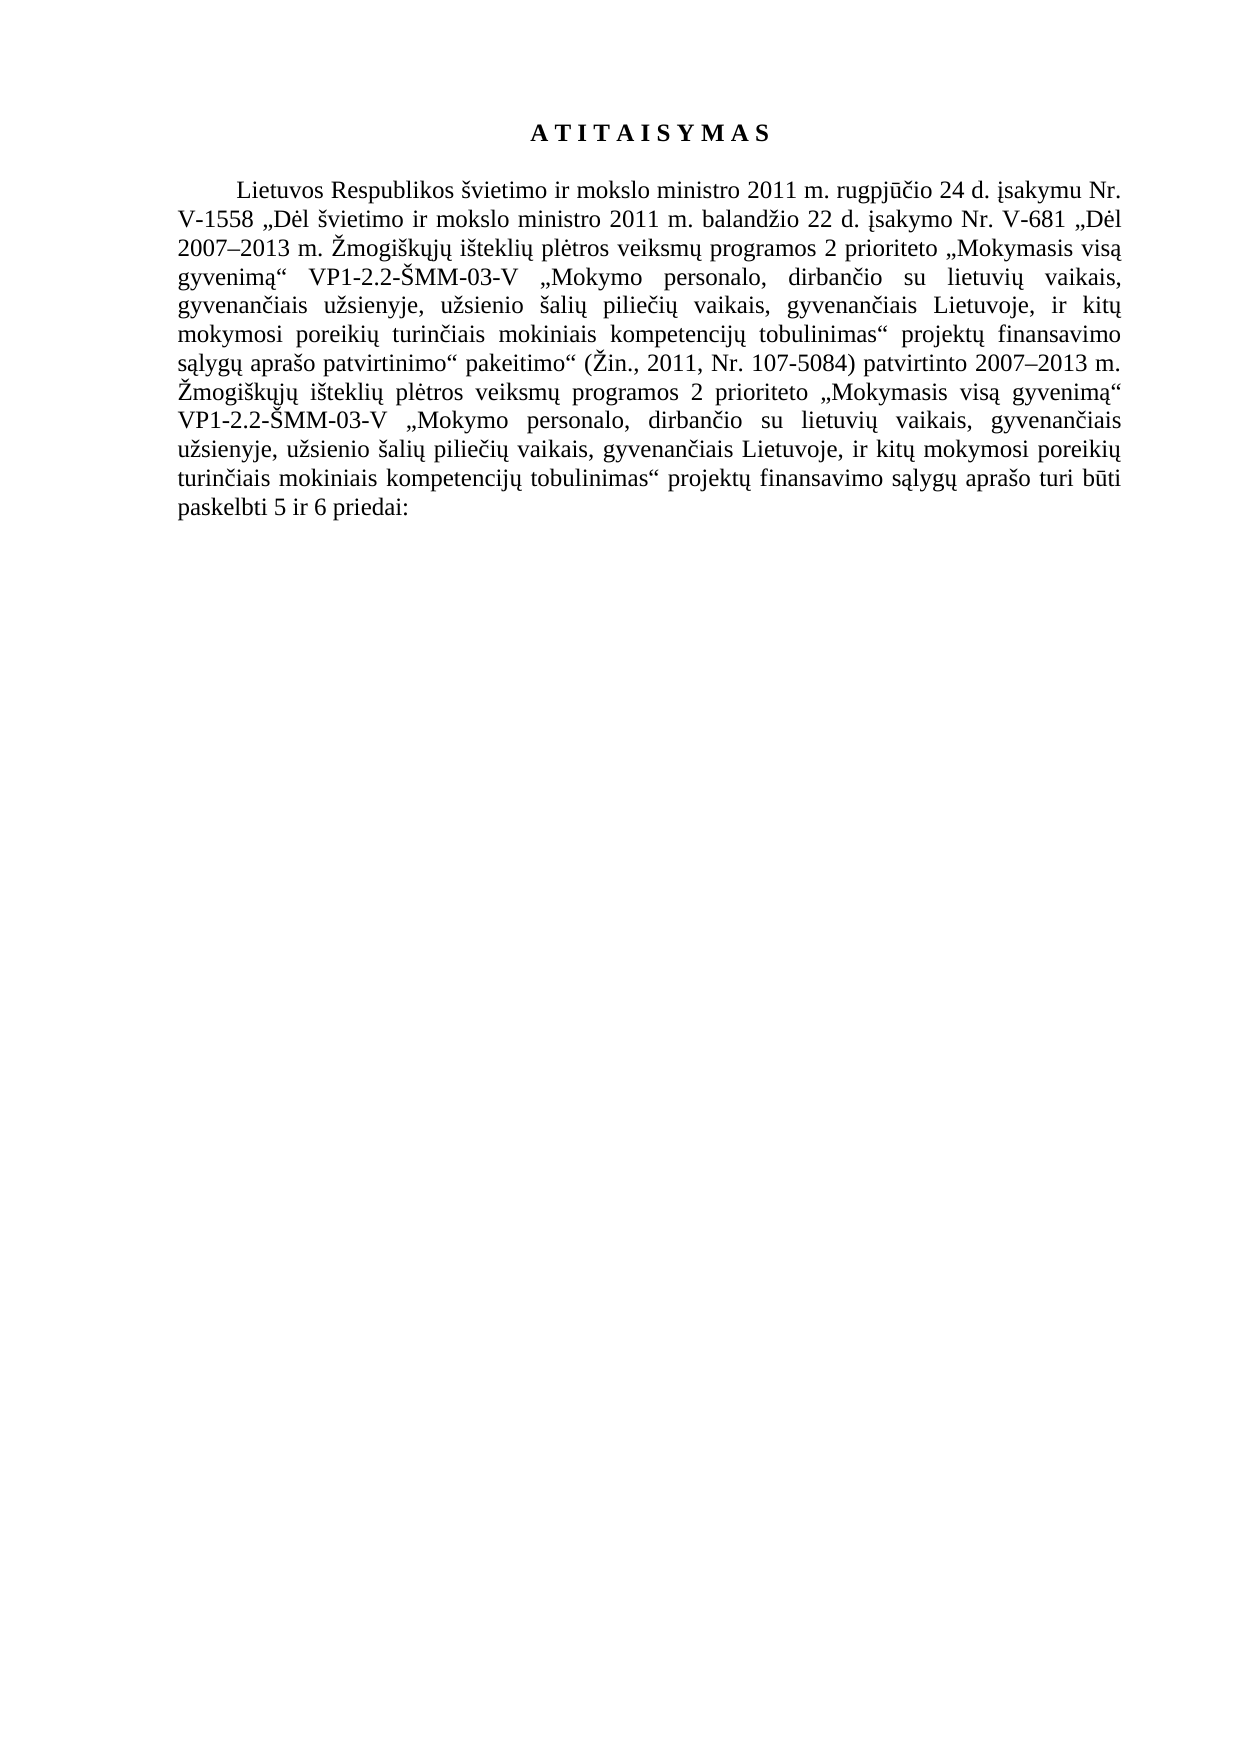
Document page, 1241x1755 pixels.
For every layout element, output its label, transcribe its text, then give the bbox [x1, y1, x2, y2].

text Lietuvos Respublikos švietimo ir mokslo ministro 2011 m. rugpjūčio 24 d. įsakymu Nr. V-1558 „Dėl švietimo ir mokslo ministro 2011 m. balandžio 22 d. įsakymo Nr. V-681 „Dėl 2007–2013 m. Žmogiškųjų išteklių plėtros veiksmų programos 2 prioriteto „Mokymasis visą gyvenimą“ VP1-2.2-ŠMM-03-V „Mokymo personalo, dirbančio su lietuvių vaikais, gyvenančiais užsienyje, užsienio šalių piliečių vaikais, gyvenančiais Lietuvoje, ir kitų mokymosi poreikių turinčiais mokiniais kompetencijų tobulinimas“ projektų finansavimo sąlygų aprašo patvirtinimo“ pakeitimo“ (Žin., 2011, Nr. 107-5084) patvirtinto 2007–2013 m. Žmogiškųjų išteklių plėtros veiksmų programos 2 prioriteto „Mokymasis visą gyvenimą“ VP1-2.2-ŠMM-03-V „Mokymo personalo, dirbančio su lietuvių vaikais, gyvenančiais užsienyje, užsienio šalių piliečių vaikais, gyvenančiais Lietuvoje, ir kitų mokymosi poreikių turinčiais mokiniais kompetencijų tobulinimas“ projektų finansavimo sąlygų aprašo turi būti paskelbti 5 ir 6 priedai: [177, 176, 1122, 521]
text ATITAISYMAS [177, 118, 1122, 147]
